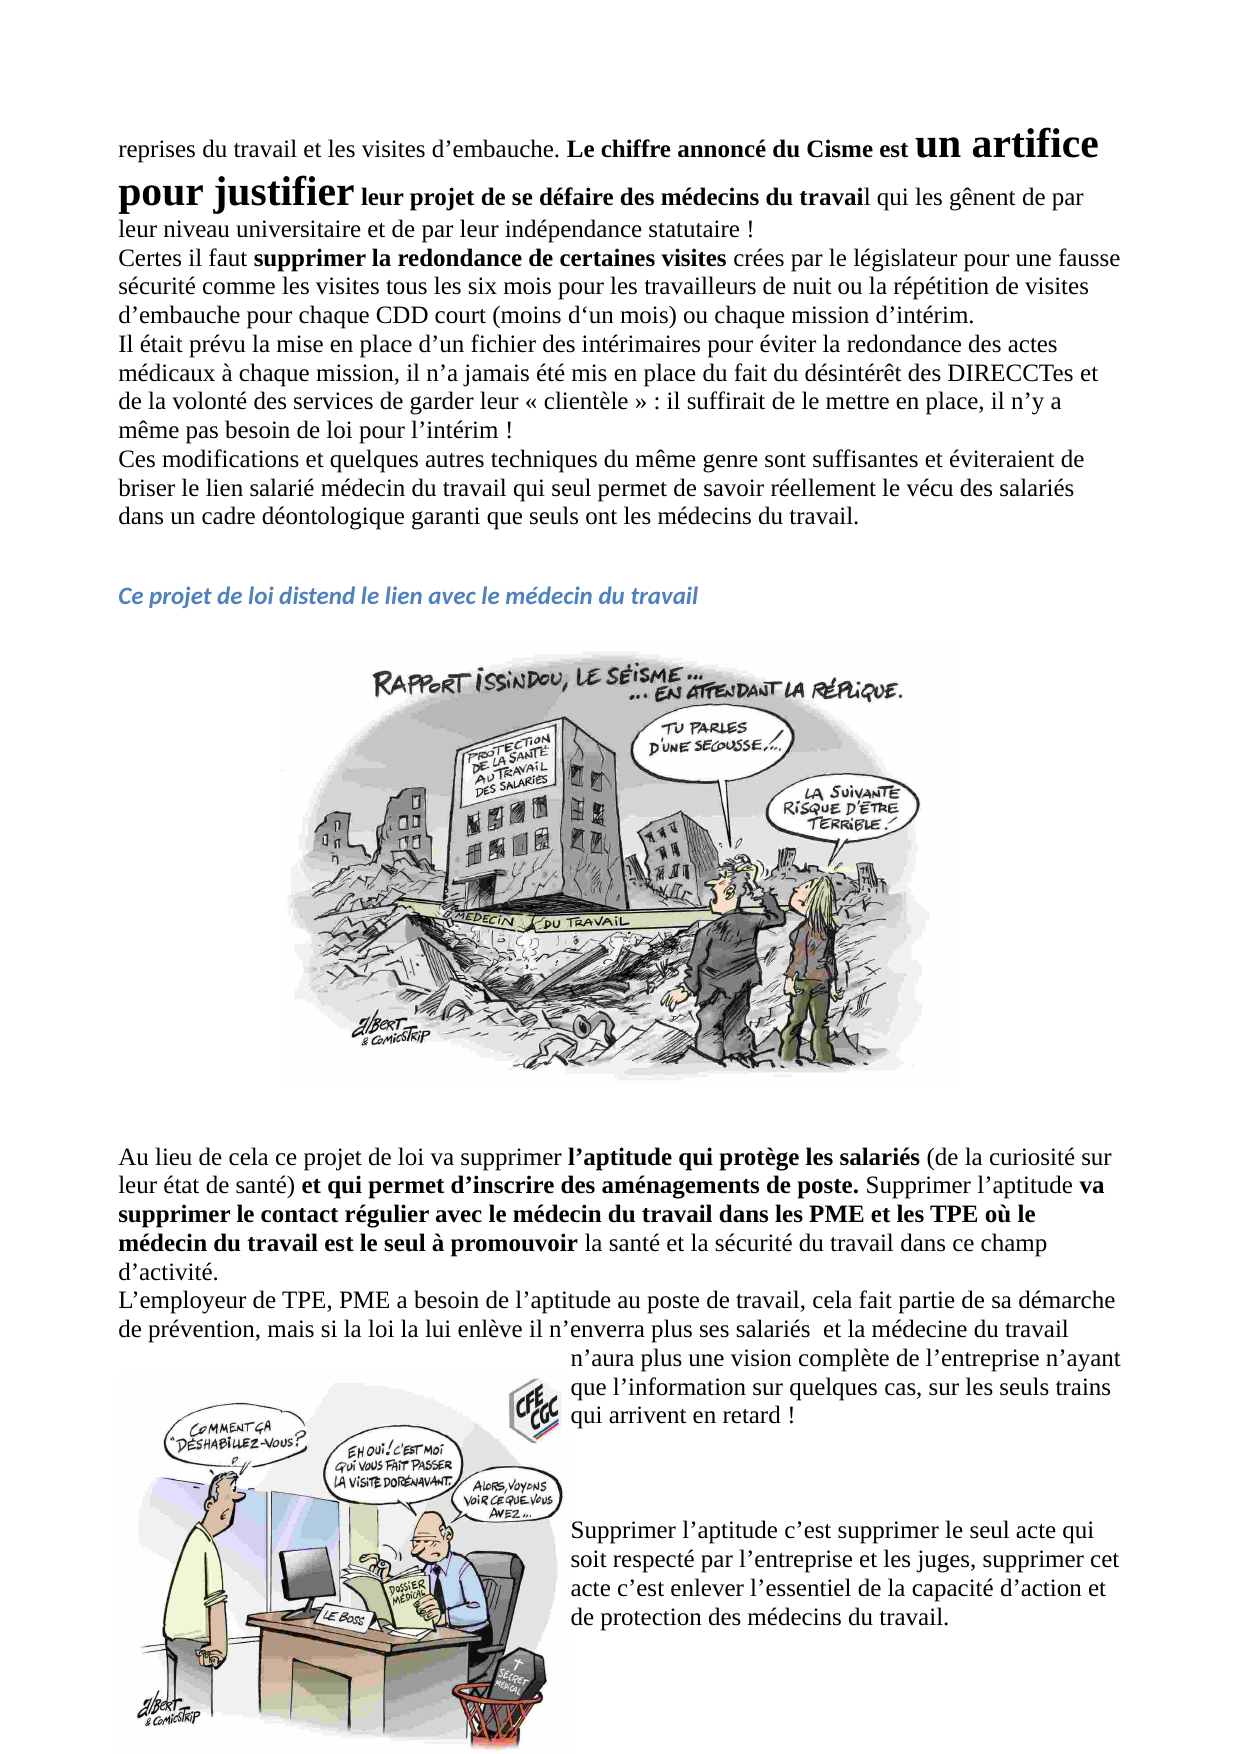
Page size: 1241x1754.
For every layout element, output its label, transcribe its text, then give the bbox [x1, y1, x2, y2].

text Ces modifications et quelques autres techniques du même genre sont suffisantes et éviteraient de briser le lien salarié médecin du travail qui seul permet de savoir réellement le vécu des salariés dans un cadre déontologique garanti que seuls ont les médecins du travail. [118, 444, 1122, 530]
text Supprimer l’aptitude c’est supprimer le seul acte qui soit respecté par l’entreprise et les juges, supprimer cet acte c’est enlever l’essentiel de la capacité d’action et de protection des médecins du travail. [571, 1516, 1122, 1631]
text Au lieu de cela ce projet de loi va supprimer l’aptitude qui protège les salariés (de la curiosité sur leur état de santé) et qui permet d’inscrire des aménagements de poste. Supprimer l’aptitude va supprimer le contact régulier avec le médecin du travail dans les PME et les TPE où le médecin du travail est le seul à promouvoir la santé et la sécurité du travail dans ce champ d’activité. [118, 1142, 1122, 1286]
text L’employeur de TPE, PME a besoin de l’aptitude au poste de travail, cela fait partie de sa démarche de prévention, mais si la loi la lui enlève il n’enverra plus ses salariés et la médecine du travail n’aura plus une vision complète de l’entreprise n’ayant que l’information sur quelques cas, sur les seuls trains qui arrivent en retard ! [118, 1286, 1122, 1429]
subtitle Ce projet de loi distend le lien avec le médecin du travail [118, 580, 1122, 610]
text Certes il faut supprimer la redondance de certaines visites crées par le législateur pour une fausse sécurité comme les visites tous les six mois pour les travailleurs de nuit ou la répétition de visites d’embauche pour chaque CDD court (moins d‘un mois) ou chaque mission d’intérim. [118, 243, 1122, 329]
text Il était prévu la mise en place d’un fichier des intérimaires pour éviter la redondance des actes médicaux à chaque mission, il n’a jamais été mis en place du fait du désintérêt des DIRECCTes et de la volonté des services de garder leur « clientèle » : il suffirait de le mettre en place, il n’y a même pas besoin de loi pour l’intérim ! [118, 329, 1122, 444]
text reprises du travail et les visites d’embauche. Le chiffre annoncé du Cisme est un artifice pour justifier leur projet de se défaire des médecins du travail qui les gênent de par leur niveau universitaire et de par leur indépendance statutaire ! [118, 118, 1122, 243]
